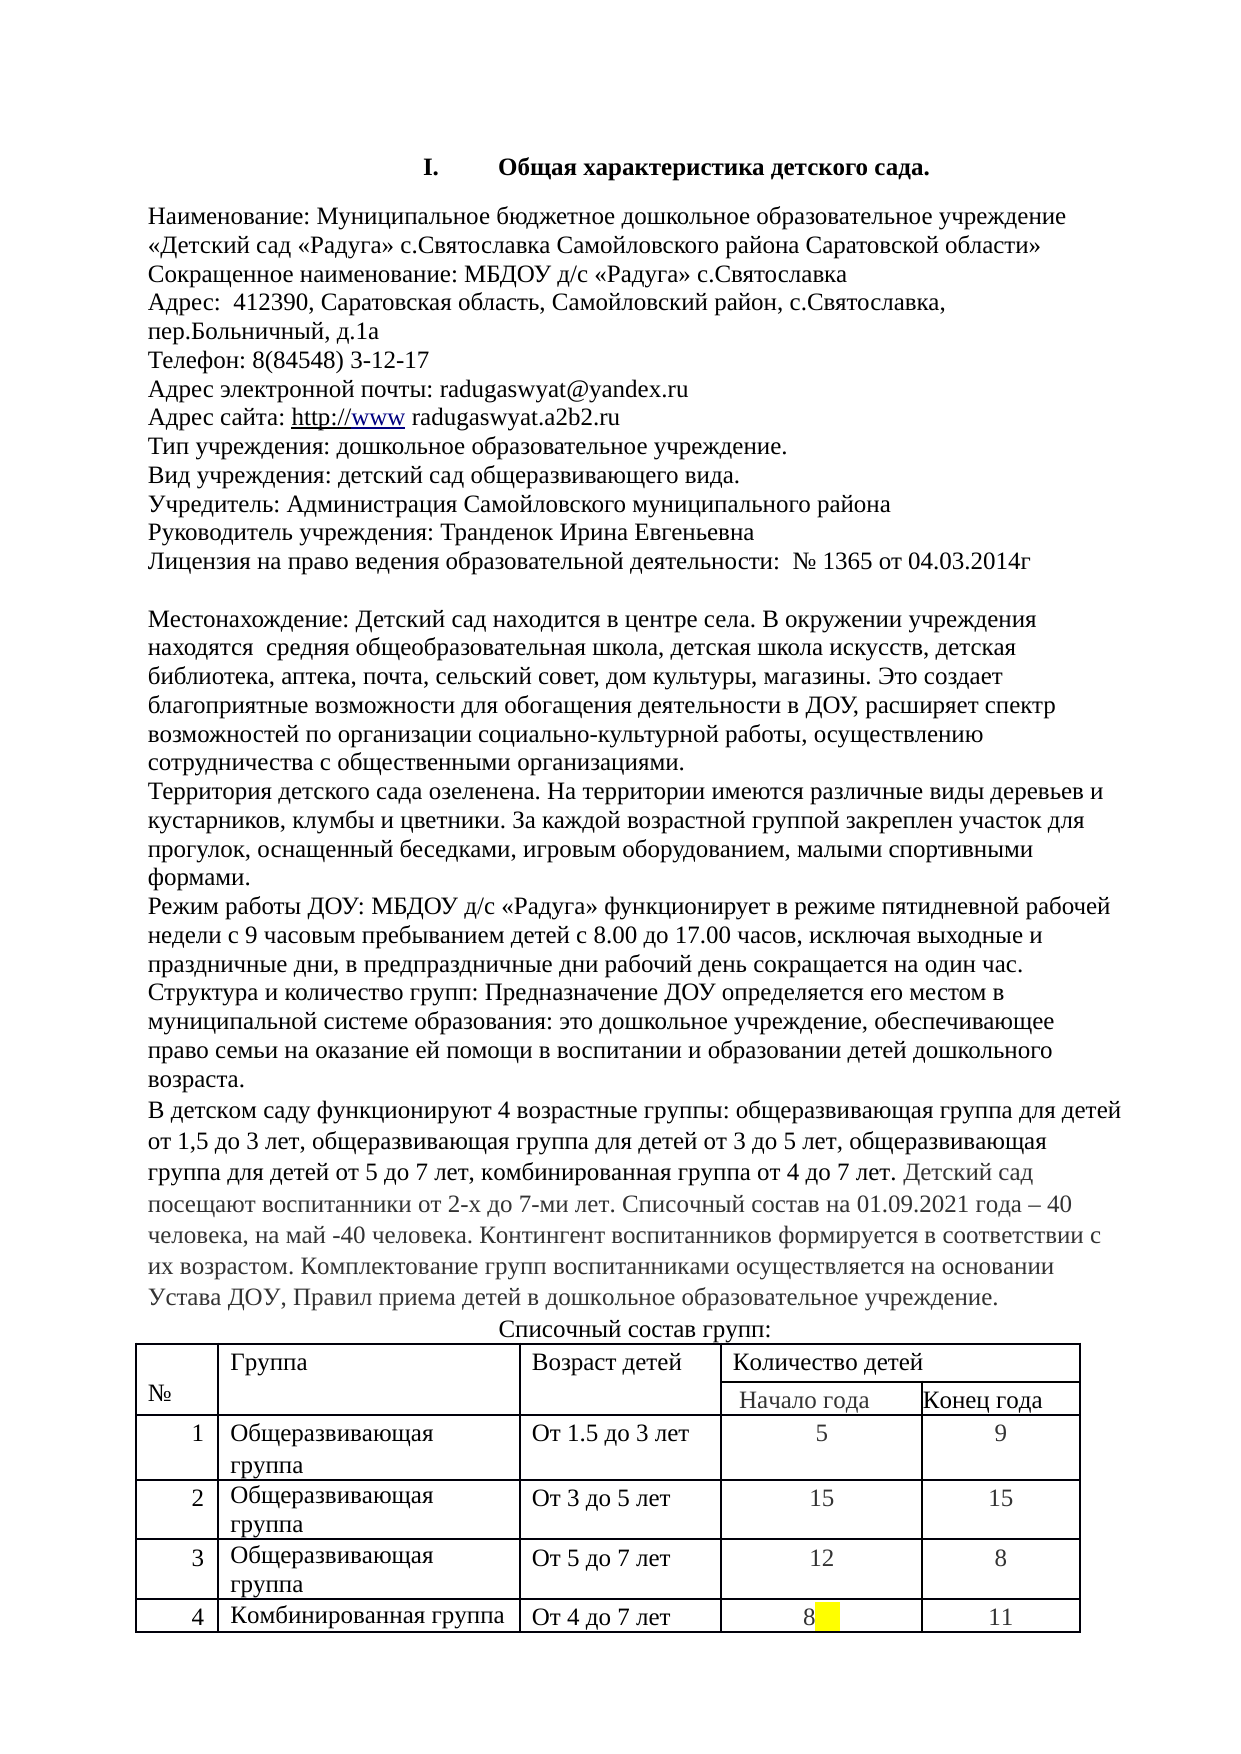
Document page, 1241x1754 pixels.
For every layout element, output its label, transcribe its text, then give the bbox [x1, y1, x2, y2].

table_cell 1 [137, 1416, 217, 1478]
text Наименование: Муниципальное бюджетное дошкольное образовательное учреждение «Детский сад «Радуга» с.Святославка Самойловского района Саратовской области» [148, 201, 1122, 259]
table_cell От 5 до 7 лет [521, 1540, 720, 1598]
table_header № [137, 1345, 217, 1414]
text Руководитель учреждения: Транденок Ирина Евгеньевна [148, 517, 1122, 546]
table_cell 8 [722, 1600, 921, 1631]
table_cell От 1.5 до 3 лет [521, 1416, 720, 1478]
text Учредитель: Администрация Самойловского муниципального района [148, 489, 1122, 517]
text Режим работы ДОУ: МБДОУ д/с «Радуга» функционирует в режиме пятидневной рабочей недели с 9 часовым пребыванием детей с 8.00 до 17.00 часов, исключая выходные и праздничные дни, в предпраздничные дни рабочий день сокращается на один час. [148, 891, 1122, 977]
table_header Возраст детей [521, 1345, 720, 1414]
text Сокращенное наименование: МБДОУ д/с «Радуга» с.Святославка [148, 259, 1122, 287]
table_cell 12 [722, 1540, 921, 1598]
text В детском саду функционируют 4 возрастные группы: общеразвивающая группа для детей от 1,5 до 3 лет, общеразвивающая группа для детей от 3 до 5 лет, общеразвивающая группа для детей от 5 до 7 лет, комбинированная группа от 4 до 7 лет. Детский сад посещают воспитанники от 2-х до 7-ми лет. Списочный состав на 01.09.2021 года – 40 человека, на май -40 человека. Контингент воспитанников формируется в соответствии с их возрастом. Комплектование групп воспитанниками осуществляется на основании Устава ДОУ, Правил приема детей в дошкольное образовательное учреждение. [148, 1092, 1122, 1311]
table_cell 8 [923, 1540, 1079, 1598]
table_cell 15 [722, 1481, 921, 1538]
text Территория детского сада озеленена. На территории имеются различные виды деревьев и кустарников, клумбы и цветники. За каждой возрастной группой закреплен участок для прогулок, оснащенный беседками, игровым оборудованием, малыми спортивными формами. [148, 776, 1122, 891]
table_cell От 3 до 5 лет [521, 1481, 720, 1538]
table_cell От 4 до 7 лет [521, 1600, 532, 1631]
table_cell 3 [137, 1540, 217, 1598]
table_header Группа [219, 1345, 519, 1414]
table_cell 9 [923, 1416, 1079, 1478]
list Общая характеристика детского сада. [231, 152, 1122, 180]
text Структура и количество групп: Предназначение ДОУ определяется его местом в муниципальной системе образования: это дошкольное учреждение, обеспечивающее право семьи на оказание ей помощи в воспитании и образовании детей дошкольного возраста. [148, 977, 1122, 1092]
text Тип учреждения: дошкольное образовательное учреждение. [148, 431, 1122, 460]
text Телефон: 8(84548) 3-12-17 [148, 345, 1122, 374]
text Адрес сайта: http://www radugaswyat.a2b2.ru [148, 402, 1122, 431]
table_cell Общеразвивающая группа [219, 1540, 519, 1598]
table_cell 11 [923, 1600, 1079, 1631]
table_cell 4 [207, 1600, 217, 1631]
table_cell 5 [722, 1416, 921, 1478]
table_cell 2 [137, 1481, 217, 1538]
text Адрес электронной почты: radugaswyat@yandex.ru [148, 374, 1122, 402]
text Списочный состав групп: [148, 1311, 1122, 1342]
table_cell Общеразвивающая группа [219, 1481, 519, 1538]
table_cell Общеразвивающая группа [219, 1416, 230, 1478]
table_cell Комбинированная группа [219, 1600, 519, 1631]
table_cell Общеразвивающая группа [508, 1416, 519, 1478]
text Вид учреждения: детский сад общеразвивающего вида. [148, 460, 1122, 489]
table_cell От 4 до 7 лет [710, 1600, 720, 1631]
text Местонахождение: Детский сад находится в центре села. В окружении учреждения находятся средняя общеобразовательная школа, детская школа искусств, детская библиотека, аптека, почта, сельский совет, дом культуры, магазины. Это создает благоприятные возможности для обогащения деятельности в ДОУ, расширяет спектр возможностей по организации социально-культурной работы, осуществлению сотрудничества с общественными организациями. [148, 604, 1122, 776]
table_header Количество детей [722, 1345, 1079, 1381]
text Адрес: 412390, Саратовская область, Самойловский район, с.Святославка, пер.Больничный, д.1а [148, 287, 1122, 345]
table_cell 15 [923, 1481, 1079, 1538]
table_cell 4 [137, 1600, 148, 1631]
table_cell Начало года [722, 1383, 921, 1414]
text Лицензия на право ведения образовательной деятельности: № 1365 от 04.03.2014г [148, 546, 1122, 575]
